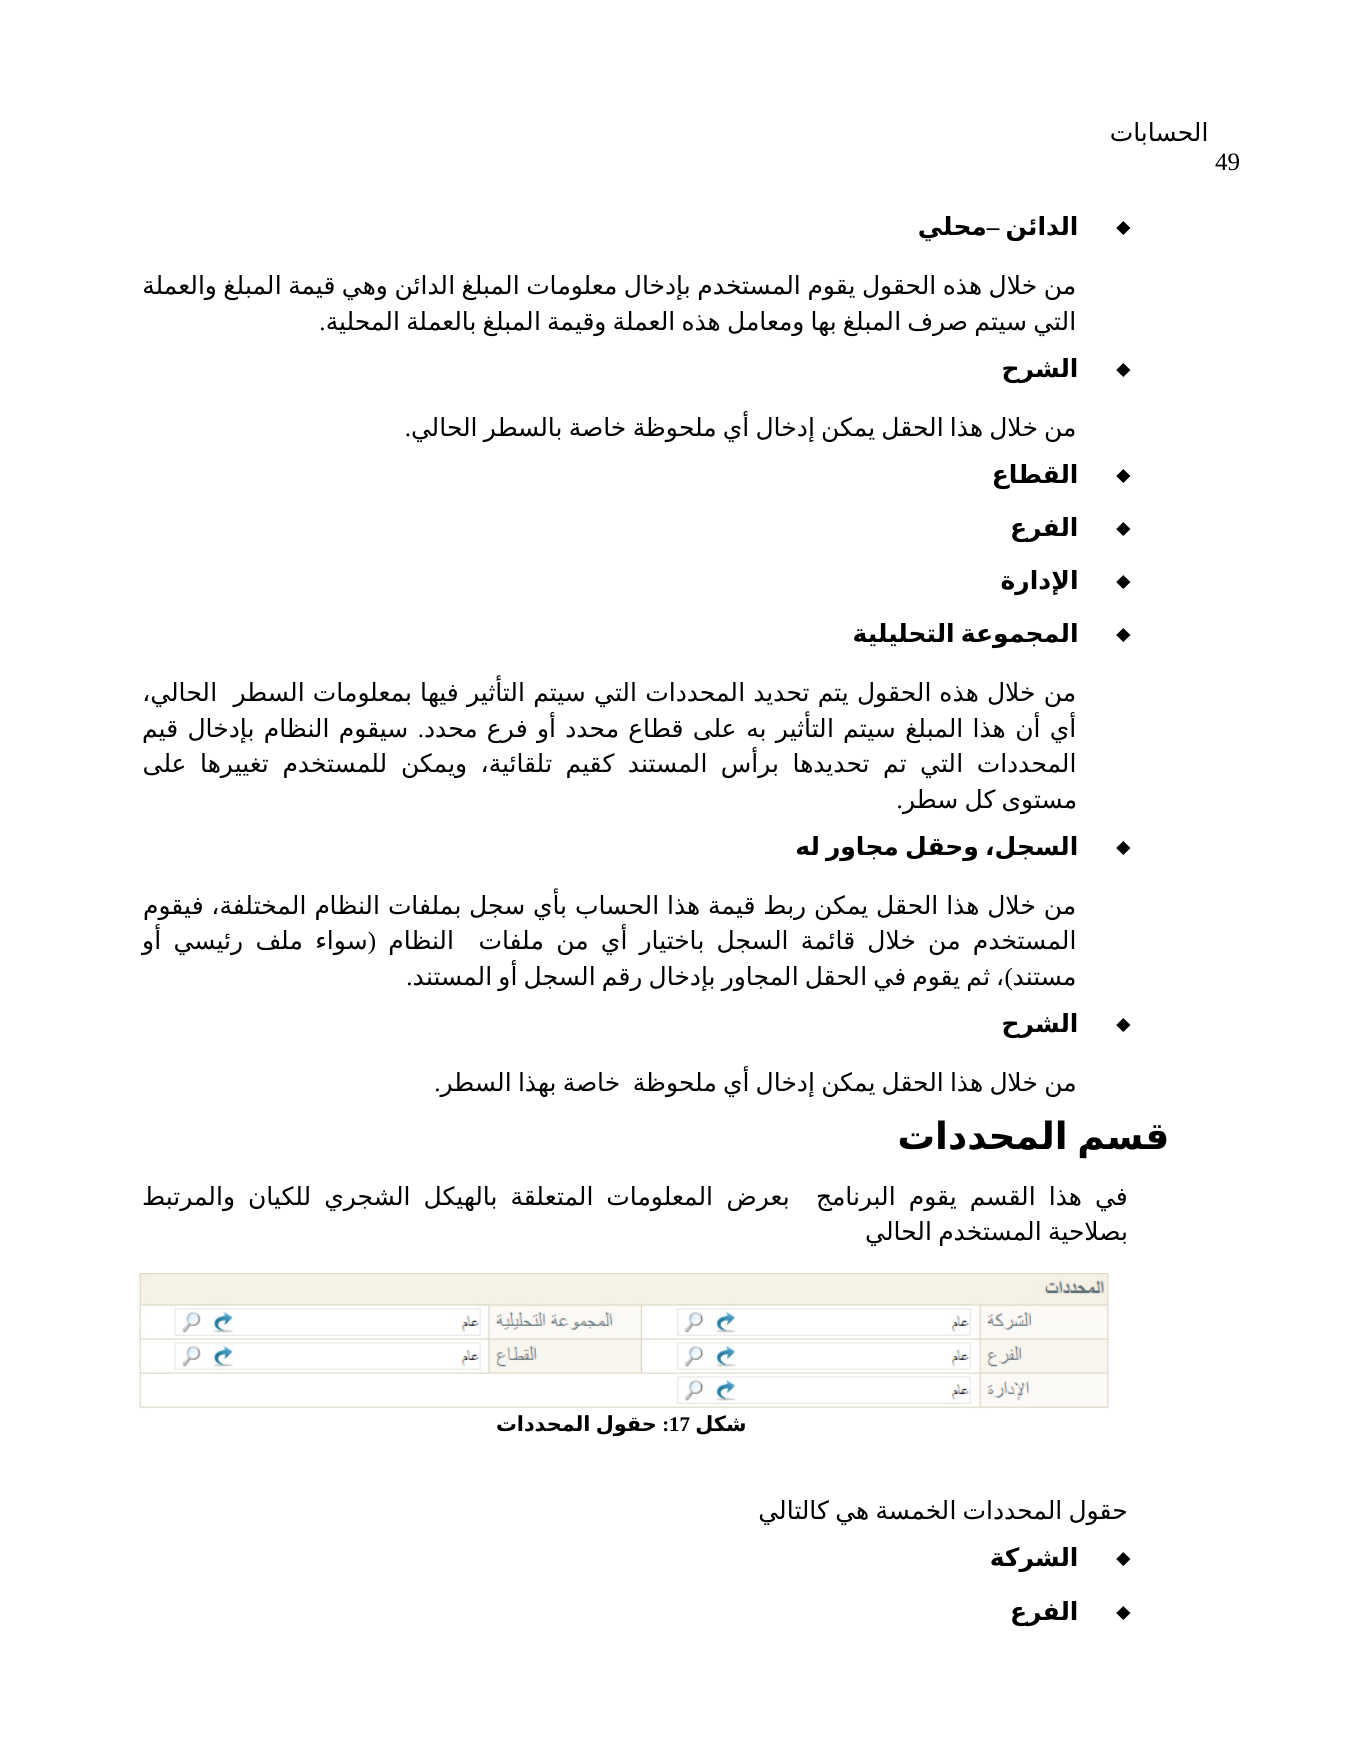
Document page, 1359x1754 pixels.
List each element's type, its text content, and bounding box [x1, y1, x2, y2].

list الفرع [177, 1590, 1116, 1625]
text من خلال هذا الحقل يمكن إدخال أي ملحوظة خاصة بهذا السطر. [142, 1061, 1077, 1097]
list السجل، وحقل مجاور له [177, 825, 1116, 861]
text قسم المحددات [142, 1114, 1169, 1158]
list الشرح [177, 347, 1116, 383]
list الدائن –محلي [177, 206, 1116, 241]
text حقول المحددات الخمسة هي كالتالي [142, 1489, 1128, 1525]
picture [137, 1273, 1111, 1413]
text من خلال هذا الحقل يمكن إدخال أي ملحوظة خاصة بالسطر الحالي. [142, 406, 1077, 442]
list الشركة [177, 1537, 1116, 1572]
list الشرح [177, 1002, 1116, 1038]
list المجموعة التحليلية [177, 613, 1116, 648]
text شكل 17: حقول المحددات [127, 1280, 1120, 1436]
text في هذا القسم يقوم البرنامج بعرض المعلومات المتعلقة بالهيكل الشجري للكيان والمرتبط بصلاحية المستخدم الحالي [142, 1175, 1128, 1246]
text من خلال هذه الحقول يتم تحديد المحددات التي سيتم التأثير فيها بمعلومات السطر الحالي، أي أن هذا المبلغ سيتم التأثير به على قطاع محدد أو فرع محدد. سيقوم النظام بإدخال قيم المحددات التي تم تحديدها برأس المستند كقيم تلقائية، ويمكن للمستخدم تغييرها على مستوى كل سطر. [142, 672, 1077, 813]
list الإدارة [177, 560, 1116, 595]
text من خلال هذه الحقول يقوم المستخدم بإدخال معلومات المبلغ الدائن وهي قيمة المبلغ والعملة التي سيتم صرف المبلغ بها ومعامل هذه العملة وقيمة المبلغ بالعملة المحلية. [142, 264, 1077, 335]
text من خلال هذا الحقل يمكن ربط قيمة هذا الحساب بأي سجل بملفات النظام المختلفة، فيقوم المستخدم من خلال قائمة السجل باختيار أي من ملفات النظام (سواء ملف رئيسي أو مستند)، ثم يقوم في الحقل المجاور بإدخال رقم السجل أو المستند. [142, 884, 1077, 991]
list القطاع [177, 453, 1116, 489]
list الفرع [177, 507, 1116, 542]
